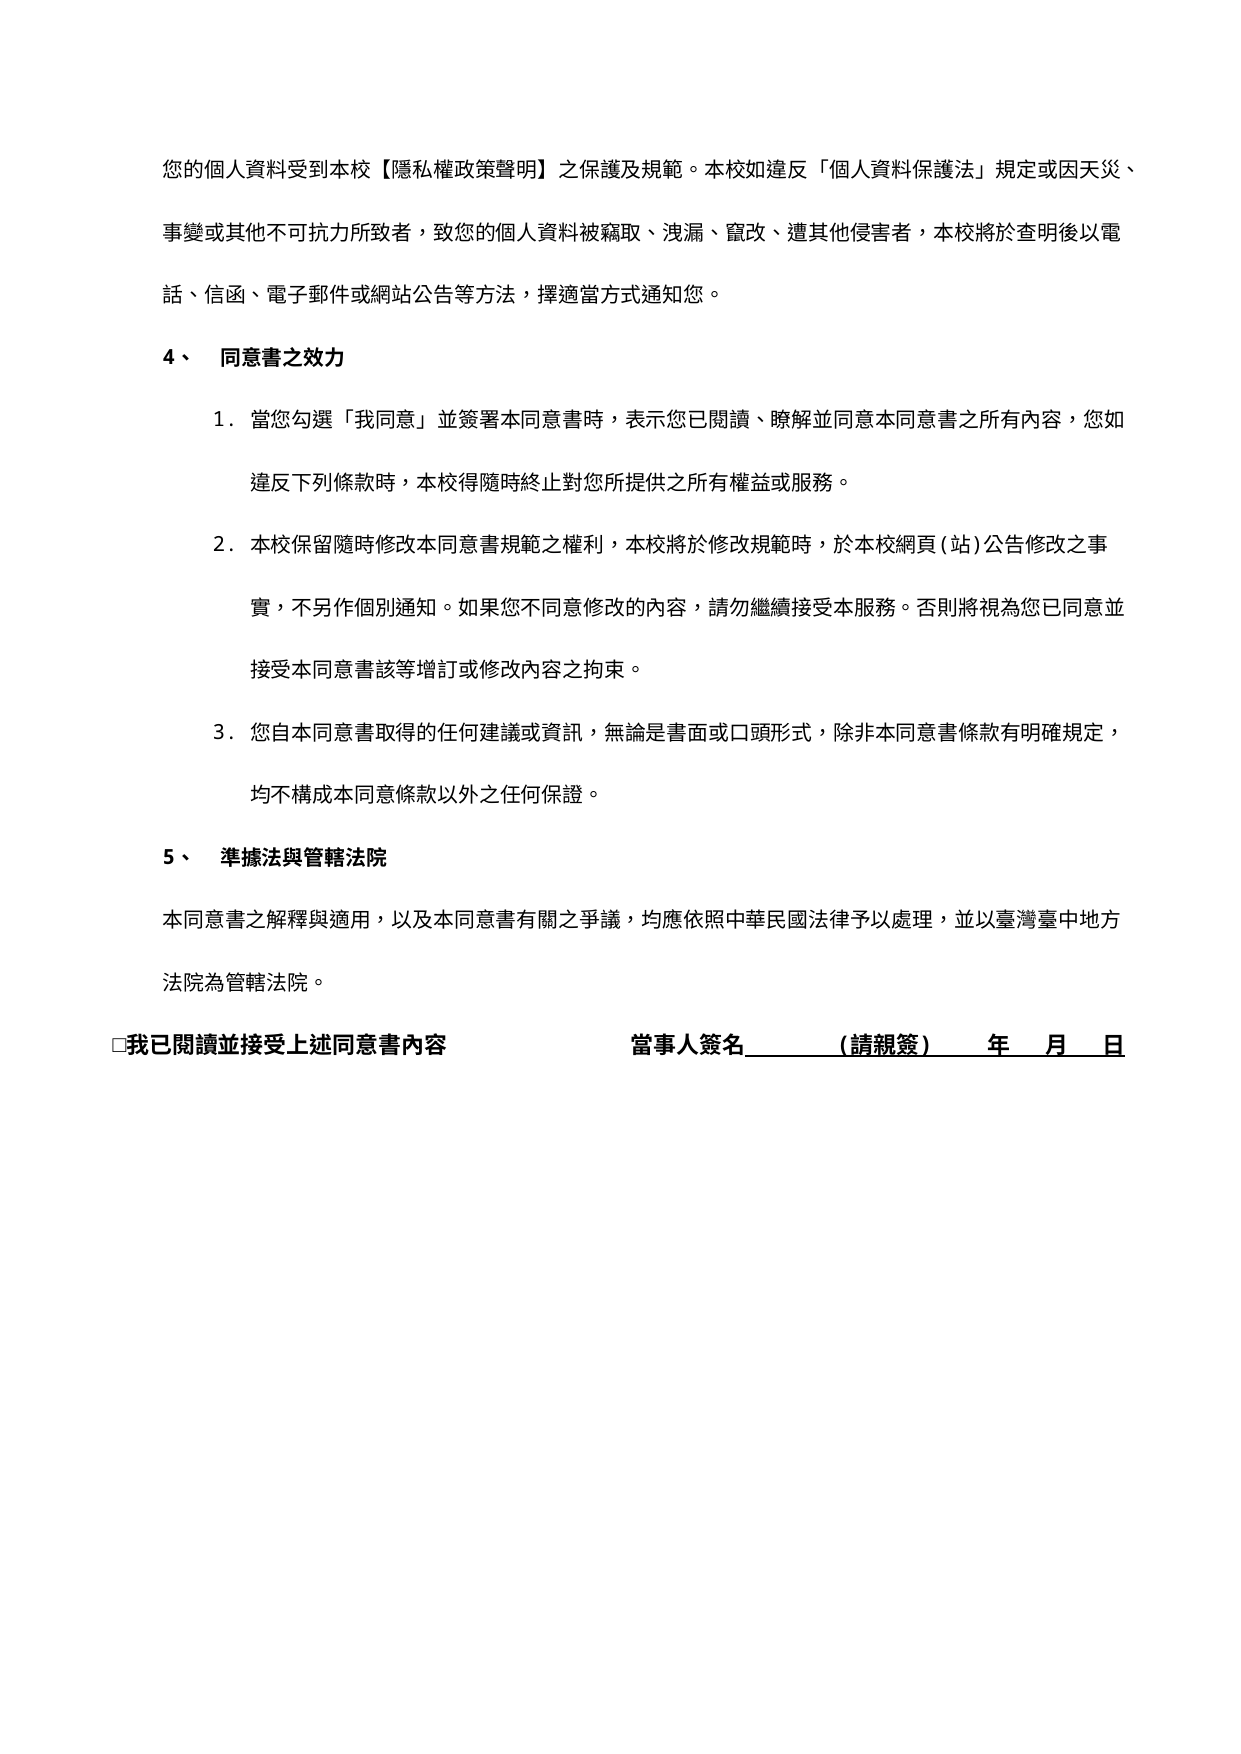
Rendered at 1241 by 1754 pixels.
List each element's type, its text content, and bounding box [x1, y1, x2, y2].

text 本同意書之解釋與適用，以及本同意書有關之爭議，均應依照中華民國法律予以處理，並以臺灣臺中地方法院為管轄法院。 [162, 877, 1128, 1002]
list 準據法與管轄法院 [162, 814, 1128, 877]
list 同意書之效力 [162, 314, 1128, 377]
list 當您勾選「我同意」並簽署本同意書時，表示您已閱讀、瞭解並同意本同意書之所有內容，您如違反下列條款時，本校得隨時終止對您所提供之所有權益或服務。 [212, 377, 1128, 502]
list 本校保留隨時修改本同意書規範之權利，本校將於修改規範時，於本校網頁(站)公告修改之事實，不另作個別通知。如果您不同意修改的內容，請勿繼續接受本服務。否則將視為您已同意並接受本同意書該等增訂或修改內容之拘束。 [212, 502, 1128, 689]
text □我已閱讀並接受上述同意書內容 當事人簽名 (請親簽) 年 月 日 [112, 1002, 1128, 1064]
list 您自本同意書取得的任何建議或資訊，無論是書面或口頭形式，除非本同意書條款有明確規定，均不構成本同意條款以外之任何保證。 [212, 689, 1128, 814]
text 您的個人資料受到本校【隱私權政策聲明】之保護及規範。本校如違反「個人資料保護法」規定或因天災、事變或其他不可抗力所致者，致您的個人資料被竊取、洩漏、竄改、遭其他侵害者，本校將於查明後以電話、信函、電子郵件或網站公告等方法，擇適當方式通知您。 [162, 127, 1128, 314]
